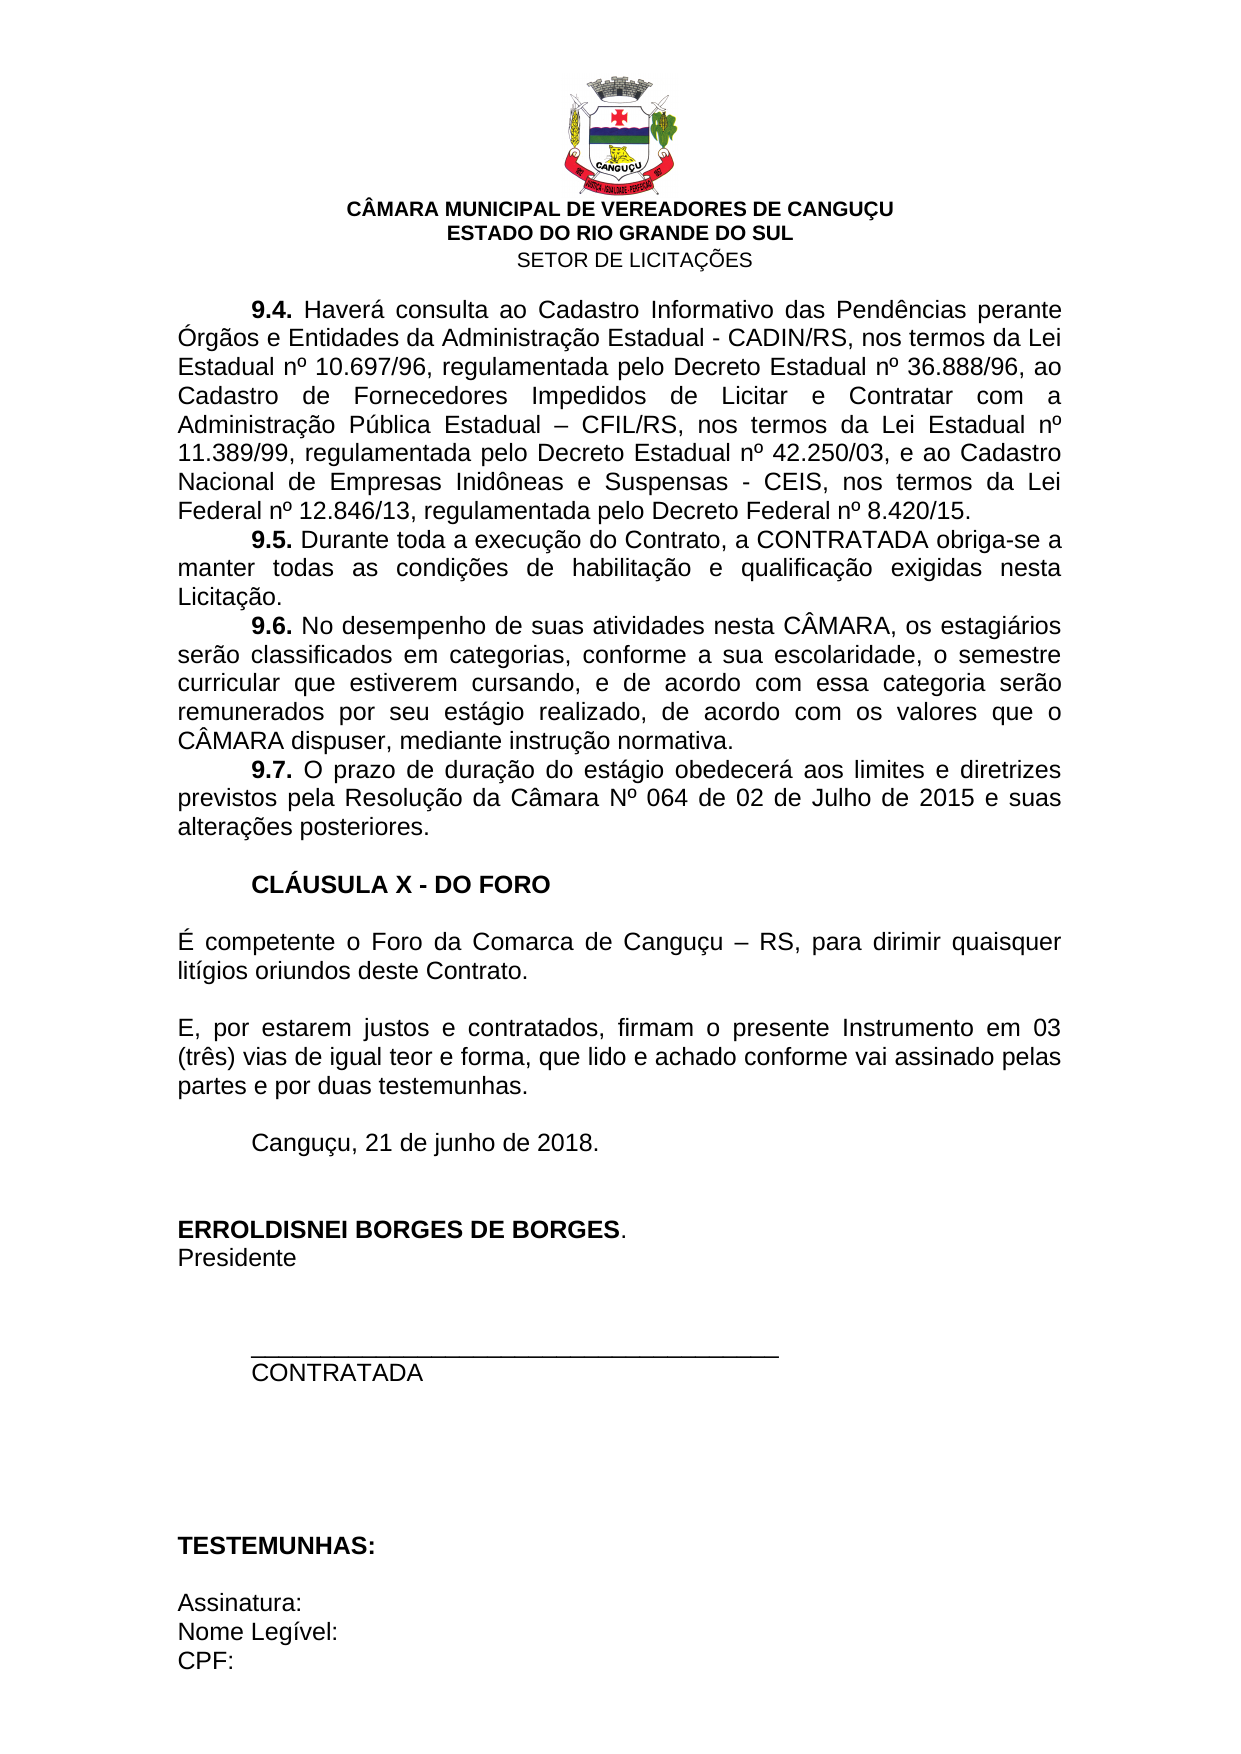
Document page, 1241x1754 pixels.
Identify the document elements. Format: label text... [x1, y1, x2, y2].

text Nome Legível: [177, 1617, 1063, 1646]
text ______________________________________ [177, 1330, 1063, 1358]
text 9.4. Haverá consulta ao Cadastro Informativo das Pendências perante Órgãos e Entidades da Administração Estadual - CADIN/RS, nos termos da Lei Estadual nº 10.697/96, regulamentada pelo Decreto Estadual nº 36.888/96, ao Cadastro de Fornecedores Impedidos de Licitar e Contratar com a Administração Pública Estadual – CFIL/RS, nos termos da Lei Estadual nº 11.389/99, regulamentada pelo Decreto Estadual nº 42.250/03, e ao Cadastro Nacional de Empresas Inidôneas e Suspensas - CEIS, nos termos da Lei Federal nº 12.846/13, regulamentada pelo Decreto Federal nº 8.420/15. [177, 295, 1063, 525]
text CONTRATADA [177, 1358, 1063, 1387]
text 9.6. No desempenho de suas atividades nesta CÂMARA, os estagiários serão classificados em categorias, conforme a sua escolaridade, o semestre curricular que estiverem cursando, e de acordo com essa categoria serão remunerados por seu estágio realizado, de acordo com os valores que o CÂMARA dispuser, mediante instrução normativa. [177, 611, 1063, 755]
text CLÁUSULA X - DO FORO [177, 870, 1063, 898]
text Canguçu, 21 de junho de 2018. [177, 1128, 1063, 1157]
text E, por estarem justos e contratados, firmam o presente Instrumento em 03 (três) vias de igual teor e forma, que lido e achado conforme vai assinado pelas partes e por duas testemunhas. [177, 1013, 1063, 1100]
text Presidente [177, 1243, 1063, 1272]
text TESTEMUNHAS: [177, 1531, 1063, 1560]
text Assinatura: [177, 1588, 1063, 1617]
text 9.7. O prazo de duração do estágio obedecerá aos limites e diretrizes previstos pela Resolução da Câmara Nº 064 de 02 de Julho de 2015 e suas alterações posteriores. [177, 755, 1063, 841]
text 9.5. Durante toda a execução do Contrato, a CONTRATADA obriga-se a manter todas as condições de habilitação e qualificação exigidas nesta Licitação. [177, 525, 1063, 611]
text É competente o Foro da Comarca de Canguçu – RS, para dirimir quaisquer litígios oriundos deste Contrato. [177, 927, 1063, 985]
text CPF: [177, 1646, 1063, 1675]
text ERROLDISNEI BORGES DE BORGES. [177, 1215, 1063, 1243]
